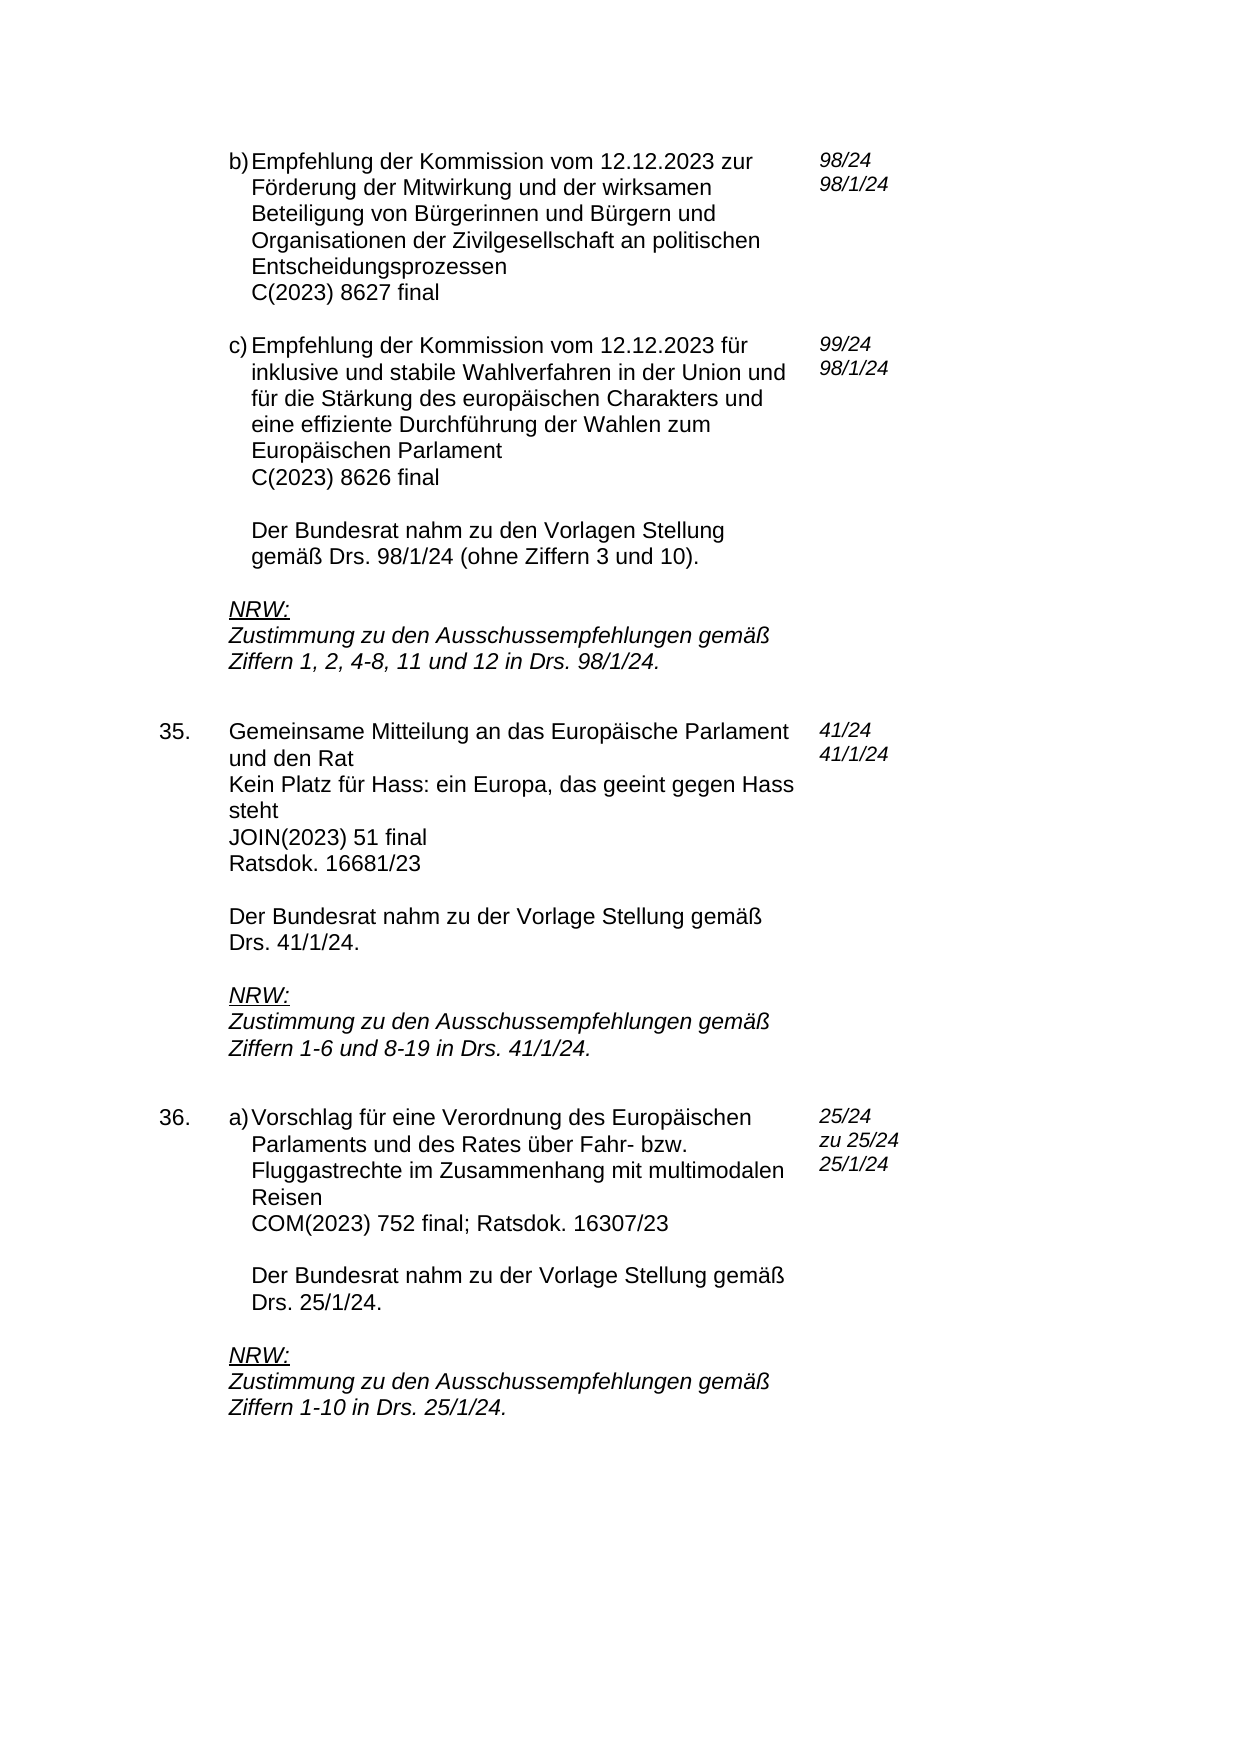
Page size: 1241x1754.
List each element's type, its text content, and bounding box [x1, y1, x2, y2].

table_cell 25/24 zu 25/24 25/1/24 [808, 1104, 960, 1464]
table_cell 36. [148, 1104, 217, 1464]
table_cell a) Vorschlag für eine Verordnung des Europäischen Parlaments und des Rates über Fahr- bzw. Fluggastrechte im Zusammenhang mit multimodalen Reisen COM(2023) 752 final; Ratsdok. 16307/23 Der Bundesrat nahm zu der Vorlage Stellung gemäß Drs. 25/1/24. NRW: Zustimmung zu den Ausschussempfehlungen gemäß Ziffern 1-10 in Drs. 25/1/24. [217, 1104, 808, 1464]
table_cell 35. [148, 718, 217, 1104]
table_cell [148, 148, 217, 332]
table_cell b) Empfehlung der Kommission vom 12.12.2023 zur Förderung der Mitwirkung und der wirksamen Beteiligung von Bürgerinnen und Bürgern und Organisationen der Zivilgesellschaft an politischen Entscheidungsprozessen C(2023) 8627 final [217, 148, 808, 332]
table_cell 41/24 41/1/24 [808, 718, 960, 1104]
table_cell Gemeinsame Mitteilung an das Europäische Parlament und den Rat Kein Platz für Hass: ein Europa, das geeint gegen Hass steht JOIN(2023) 51 final Ratsdok. 16681/23 Der Bundesrat nahm zu der Vorlage Stellung gemäß Drs. 41/1/24. NRW: Zustimmung zu den Ausschussempfehlungen gemäß Ziffern 1-6 und 8-19 in Drs. 41/1/24. [217, 718, 808, 1104]
table_cell 99/24 98/1/24 [808, 332, 960, 718]
table_cell [148, 332, 217, 718]
table_cell 98/24 98/1/24 [808, 148, 960, 332]
table_cell c) Empfehlung der Kommission vom 12.12.2023 für inklusive und stabile Wahlverfahren in der Union und für die Stärkung des europäischen Charakters und eine effiziente Durchführung der Wahlen zum Europäischen Parlament C(2023) 8626 final Der Bundesrat nahm zu den Vorlagen Stellung gemäß Drs. 98/1/24 (ohne Ziffern 3 und 10). NRW: Zustimmung zu den Ausschussempfehlungen gemäß Ziffern 1, 2, 4-8, 11 und 12 in Drs. 98/1/24. [217, 332, 808, 718]
